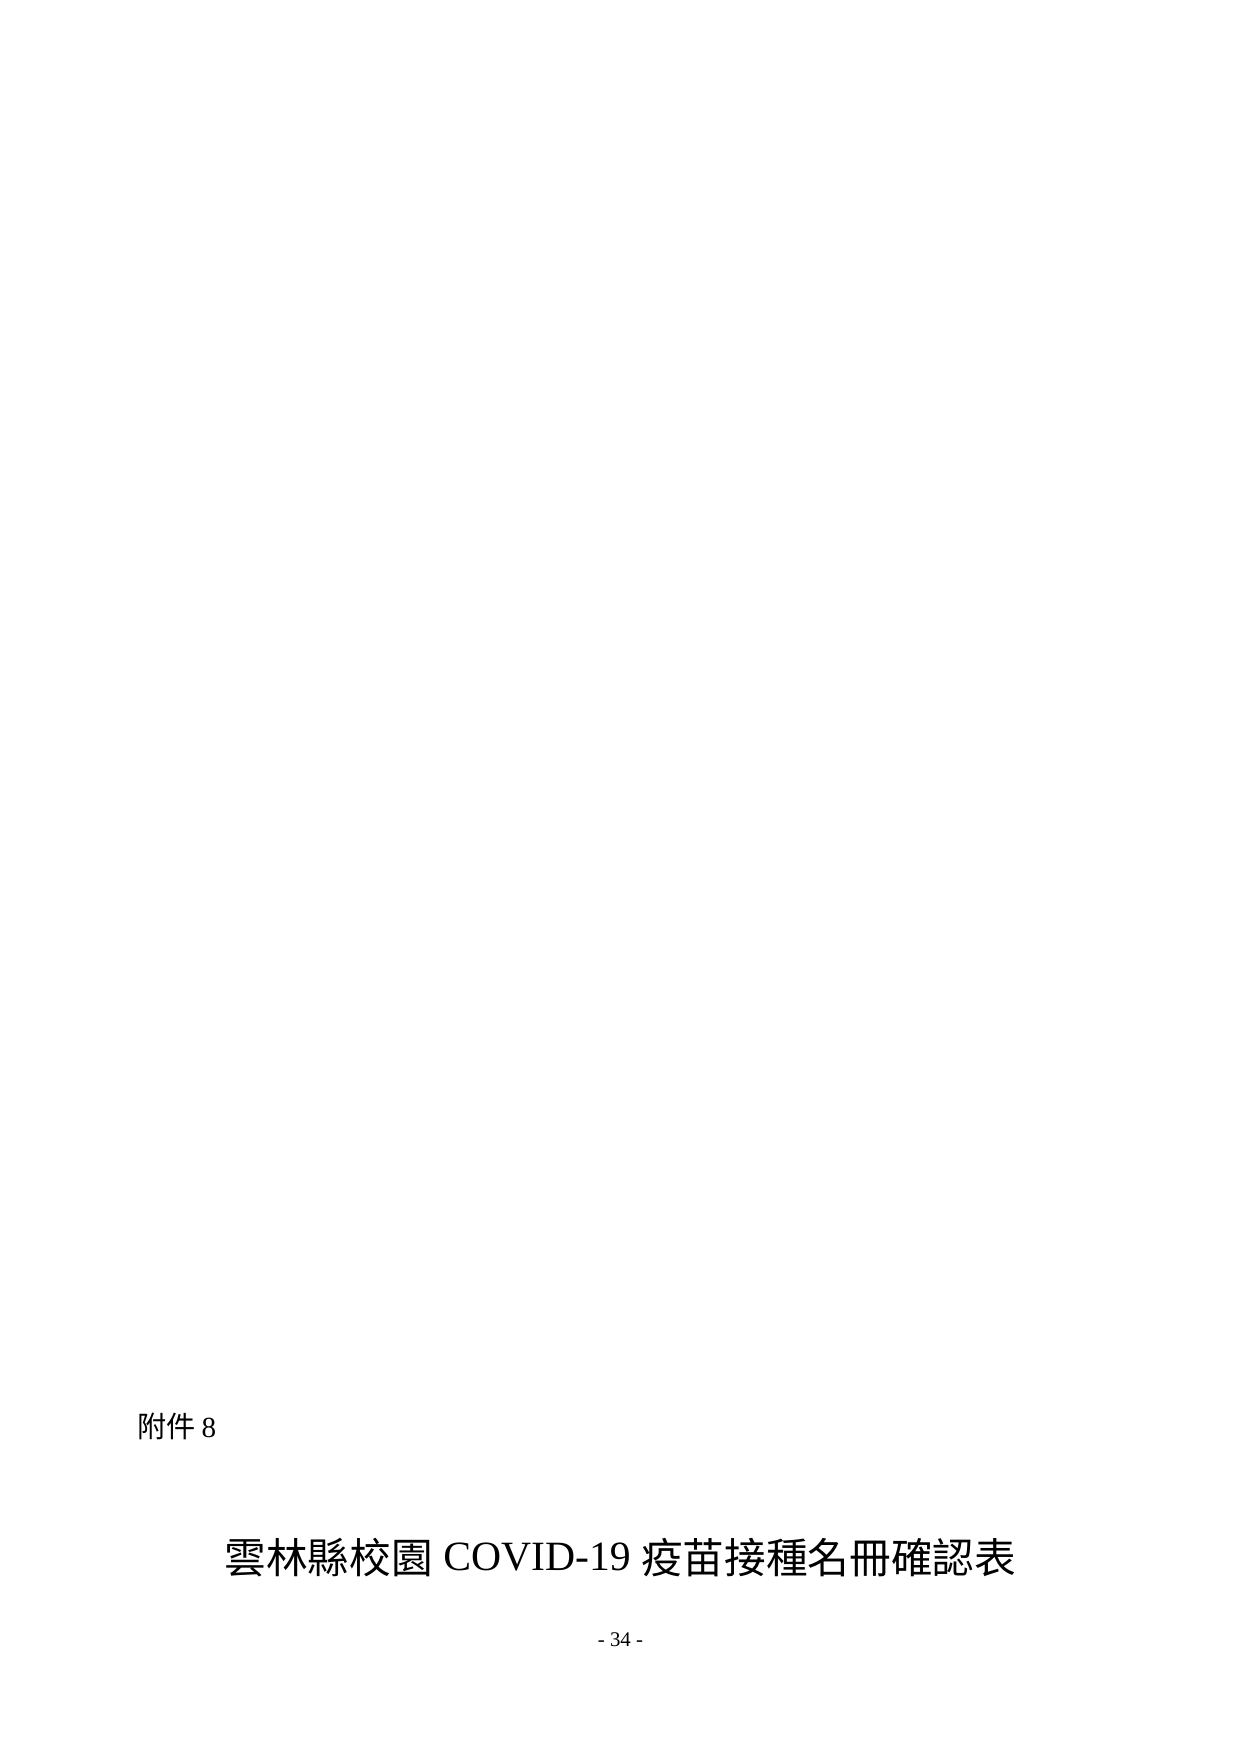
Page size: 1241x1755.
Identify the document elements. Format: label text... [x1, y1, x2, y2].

text 雲林縣校園COVID-19疫苗接種名冊確認表 [120, 1483, 1120, 1608]
text 附件8 [137, 1404, 229, 1446]
